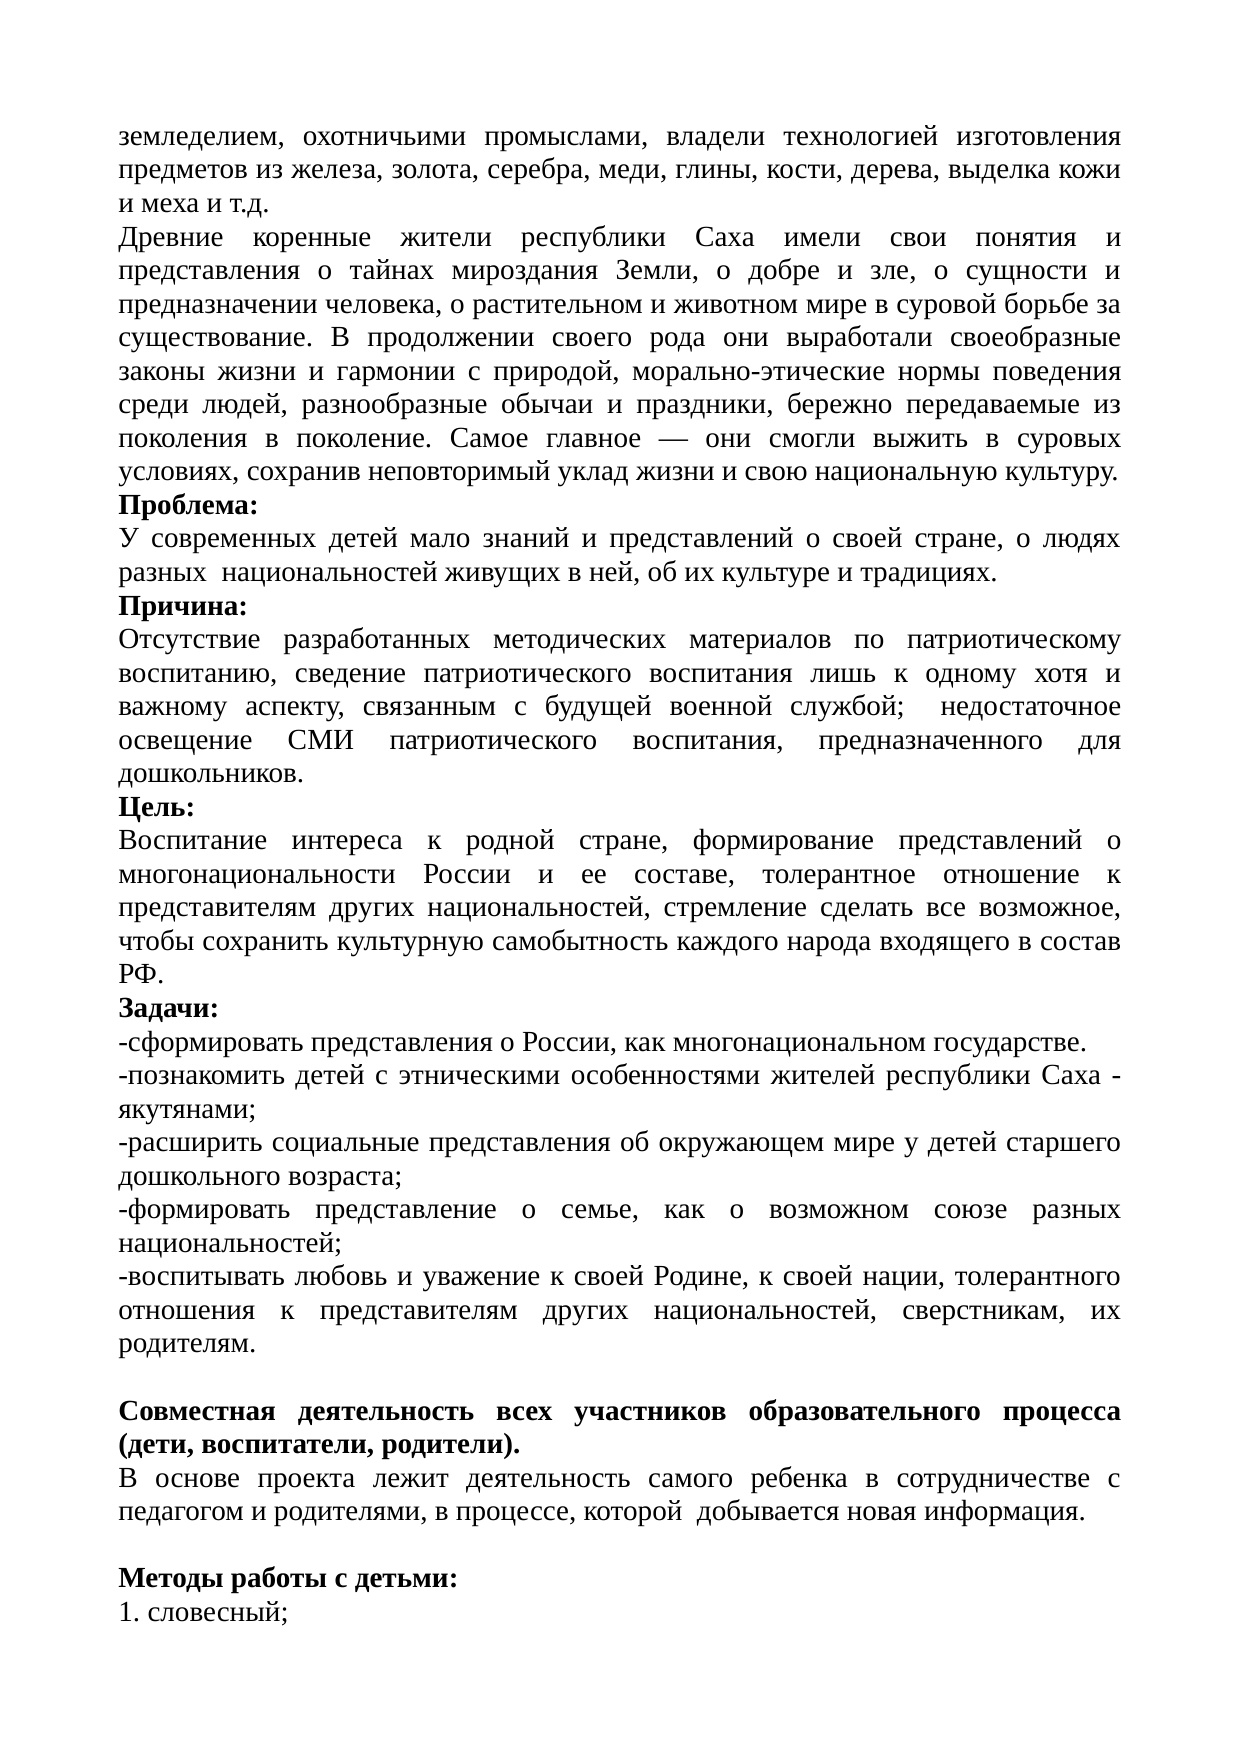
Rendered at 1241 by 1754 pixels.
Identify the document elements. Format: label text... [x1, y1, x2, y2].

text Отсутствие разработанных методических материалов по патриотическому воспитанию, сведение патриотического воспитания лишь к одному хотя и важному аспекту, связанным с будущей военной службой; недостаточное освещение СМИ патриотического воспитания, предназначенного для дошкольников. [118, 621, 1122, 789]
text земледелием, охотничьими промыслами, владели технологией изготовления предметов из железа, золота, серебра, меди, глины, кости, дерева, выделка кожи и меха и т.д. [118, 118, 1122, 219]
text Цель: [118, 789, 1122, 822]
text -формировать представление о семье, как о возможном союзе разных национальностей; [118, 1191, 1122, 1258]
text -воспитывать любовь и уважение к своей Родине, к своей нации, толерантного отношения к представителям других национальностей, сверстникам, их родителям. [118, 1258, 1122, 1359]
text Причина: [118, 588, 1122, 621]
text -сформировать представления о России, как многонациональном государстве. [118, 1024, 1122, 1057]
text -расширить социальные представления об окружающем мире у детей старшего дошкольного возраста; [118, 1124, 1122, 1191]
text Воспитание интереса к родной стране, формирование представлений о многонациональности России и ее составе, толерантное отношение к представителям других национальностей, стремление сделать все возможное, чтобы сохранить культурную самобытность каждого народа входящего в состав РФ. [118, 822, 1122, 990]
text Задачи: [118, 990, 1122, 1024]
text Древние коренные жители республики Саха имели свои понятия и представления о тайнах мироздания Земли, о добре и зле, о сущности и предназначении человека, о растительном и животном мире в суровой борьбе за существование. В продолжении своего рода они выработали своеобразные законы жизни и гармонии с природой, морально-этические нормы поведения среди людей, разнообразные обычаи и праздники, бережно передаваемые из поколения в поколение. Самое главное — они смогли выжить в суровых условиях, сохранив неповторимый уклад жизни и свою национальную культуру. [118, 219, 1122, 487]
text У современных детей мало знаний и представлений о своей стране, о людях разных национальностей живущих в ней, об их культуре и традициях. [118, 521, 1122, 588]
text В основе проекта лежит деятельность самого ребенка в сотрудничестве с педагогом и родителями, в процессе, которой добывается новая информация. [118, 1460, 1122, 1527]
text 1. словесный; [118, 1594, 1122, 1627]
text Проблема: [118, 487, 1122, 521]
text -познакомить детей с этническими особенностями жителей республики Саха - якутянами; [118, 1057, 1122, 1124]
text Методы работы с детьми: [118, 1560, 1122, 1594]
text Совместная деятельность всех участников образовательного процесса (дети, воспитатели, родители). [118, 1393, 1122, 1460]
